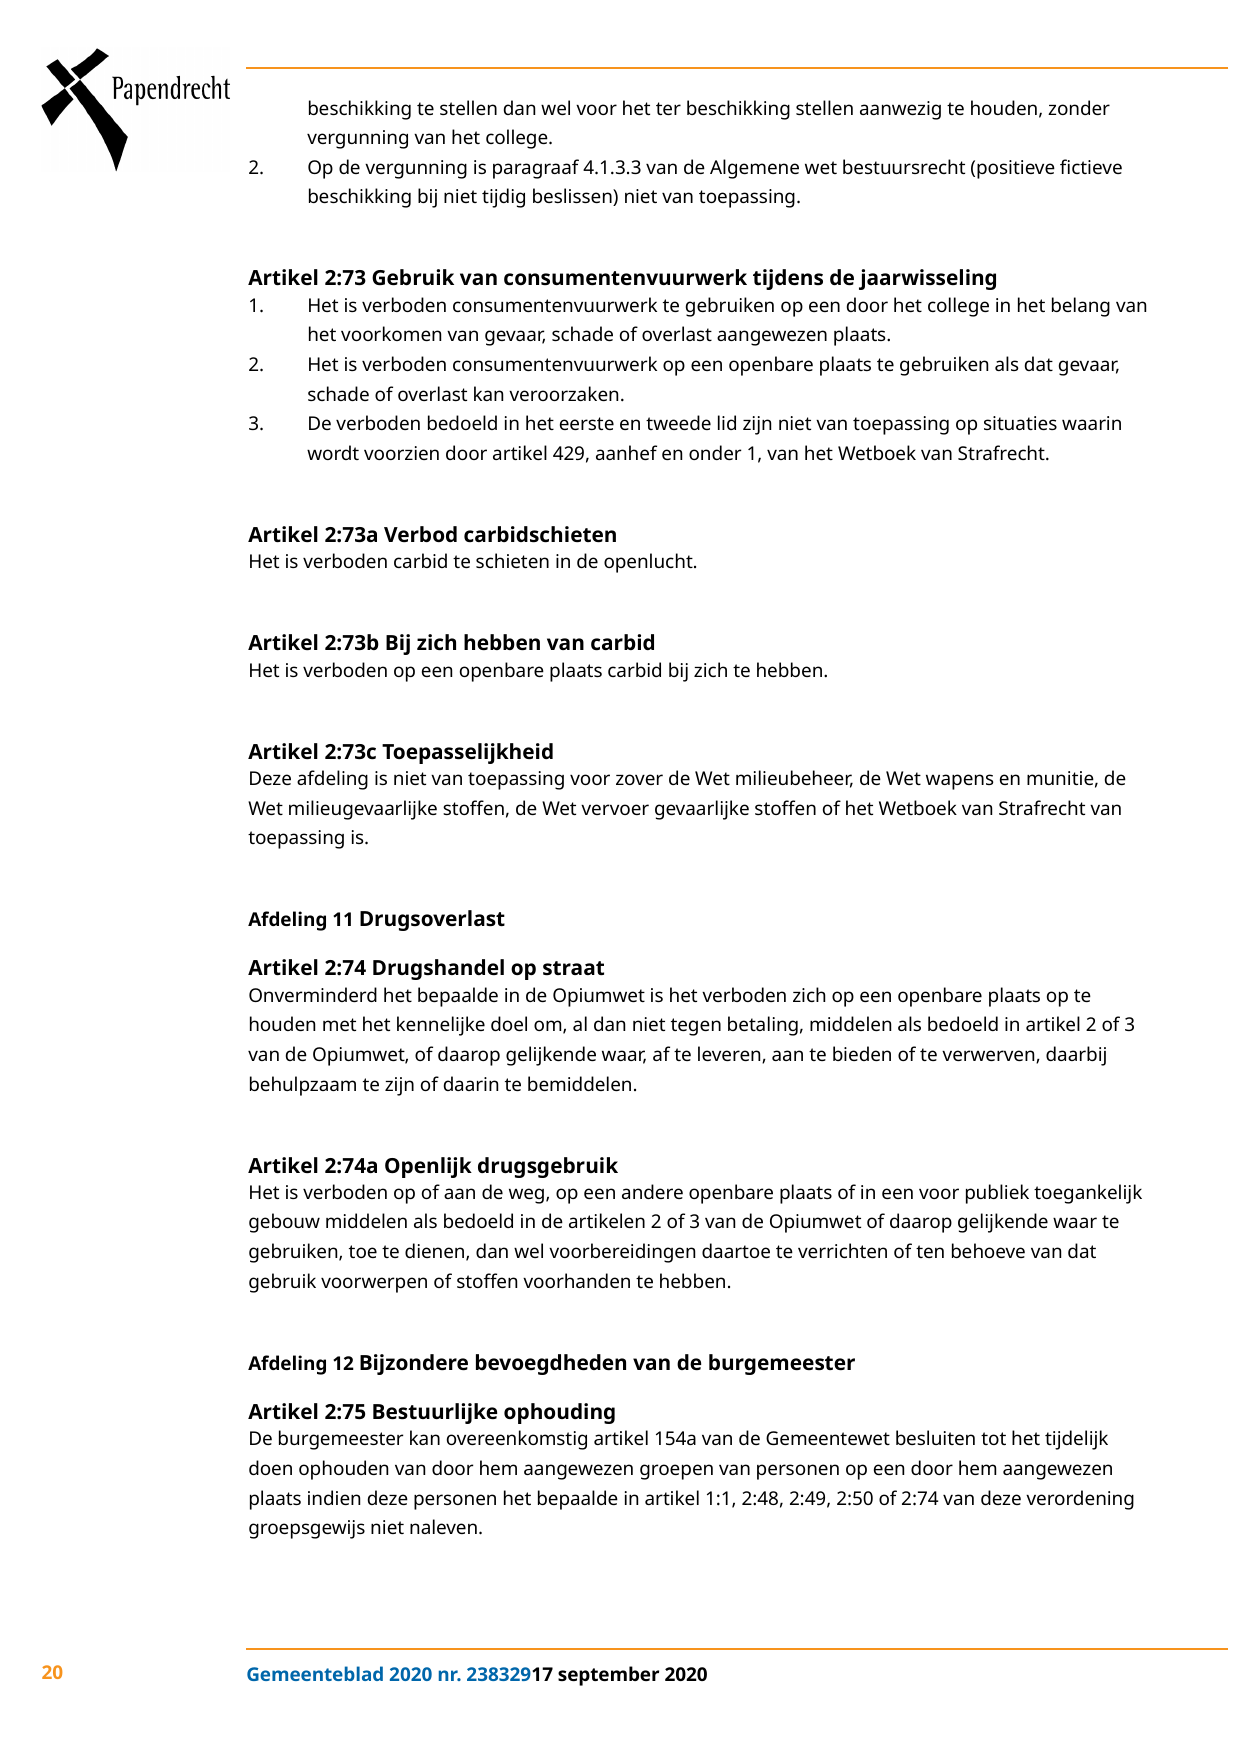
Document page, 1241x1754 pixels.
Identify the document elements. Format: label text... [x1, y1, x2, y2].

text Het is verboden carbid te schieten in de openlucht. [248, 548, 1152, 574]
text Afdeling 12 Bijzondere bevoegdheden van de burgemeester [248, 1348, 1152, 1376]
text Artikel 2:73a Verbod carbidschieten [248, 520, 1152, 548]
text Artikel 2:73c Toepasselijkheid [248, 737, 1152, 765]
text Het is verboden op een openbare plaats carbid bij zich te hebben. [248, 657, 1152, 682]
text Onverminderd het bepaalde in de Opiumwet is het verboden zich op een openbare plaats op te houden met het kennelijke doel om, al dan niet tegen betaling, middelen als bedoeld in artikel 2 of 3 van de Opiumwet, of daarop gelijkende waar, af te leveren, aan te bieden of te verwerven, daarbij behulpzaam te zijn of daarin te bemiddelen. [248, 982, 1152, 1096]
text Artikel 2:74a Openlijk drugsgebruik [248, 1151, 1152, 1179]
list De verboden bedoeld in het eerste en tweede lid zijn niet van toepassing op situaties waarin wordt voorzien door artikel 429, aanhef en onder 1, van het Wetboek van Strafrecht. [248, 410, 1152, 466]
text Afdeling 11 Drugsoverlast [248, 904, 1152, 933]
list Het is verboden consumentenvuurwerk op een openbare plaats te gebruiken als dat gevaar, schade of overlast kan veroorzaken. [248, 351, 1152, 406]
picture [41, 47, 231, 172]
list beschikking te stellen dan wel voor het ter beschikking stellen aanwezig te houden, zonder vergunning van het college. [248, 95, 1152, 150]
list Op de vergunning is paragraaf 4.1.3.3 van de Algemene wet bestuursrecht (positieve fictieve beschikking bij niet tijdig beslissen) niet van toepassing. [248, 154, 1152, 209]
text Artikel 2:75 Bestuurlijke ophouding [248, 1397, 1152, 1426]
text Artikel 2:74 Drugshandel op straat [248, 953, 1152, 982]
text Artikel 2:73 Gebruik van consumentenvuurwerk tijdens de jaarwisseling [248, 263, 1152, 292]
text Artikel 2:73b Bij zich hebben van carbid [248, 628, 1152, 657]
text Het is verboden op of aan de weg, op een andere openbare plaats of in een voor publiek toegankelijk gebouw middelen als bedoeld in de artikelen 2 of 3 van de Opiumwet of daarop gelijkende waar te gebruiken, toe te dienen, dan wel voorbereidingen daartoe te verrichten of ten behoeve van dat gebruik voorwerpen of stoffen voorhanden te hebben. [248, 1179, 1152, 1294]
list Het is verboden consumentenvuurwerk te gebruiken op een door het college in het belang van het voorkomen van gevaar, schade of overlast aangewezen plaats. [248, 292, 1152, 347]
text De burgemeester kan overeenkomstig artikel 154a van de Gemeentewet besluiten tot het tijdelijk doen ophouden van door hem aangewezen groepen van personen op een door hem aangewezen plaats indien deze personen het bepaalde in artikel 1:1, 2:48, 2:49, 2:50 of 2:74 van deze verordening groepsgewijs niet naleven. [248, 1426, 1152, 1540]
text Deze afdeling is niet van toepassing voor zover de Wet milieubeheer, de Wet wapens en munitie, de Wet milieugevaarlijke stoffen, de Wet vervoer gevaarlijke stoffen of het Wetboek van Strafrecht van toepassing is. [248, 765, 1152, 850]
